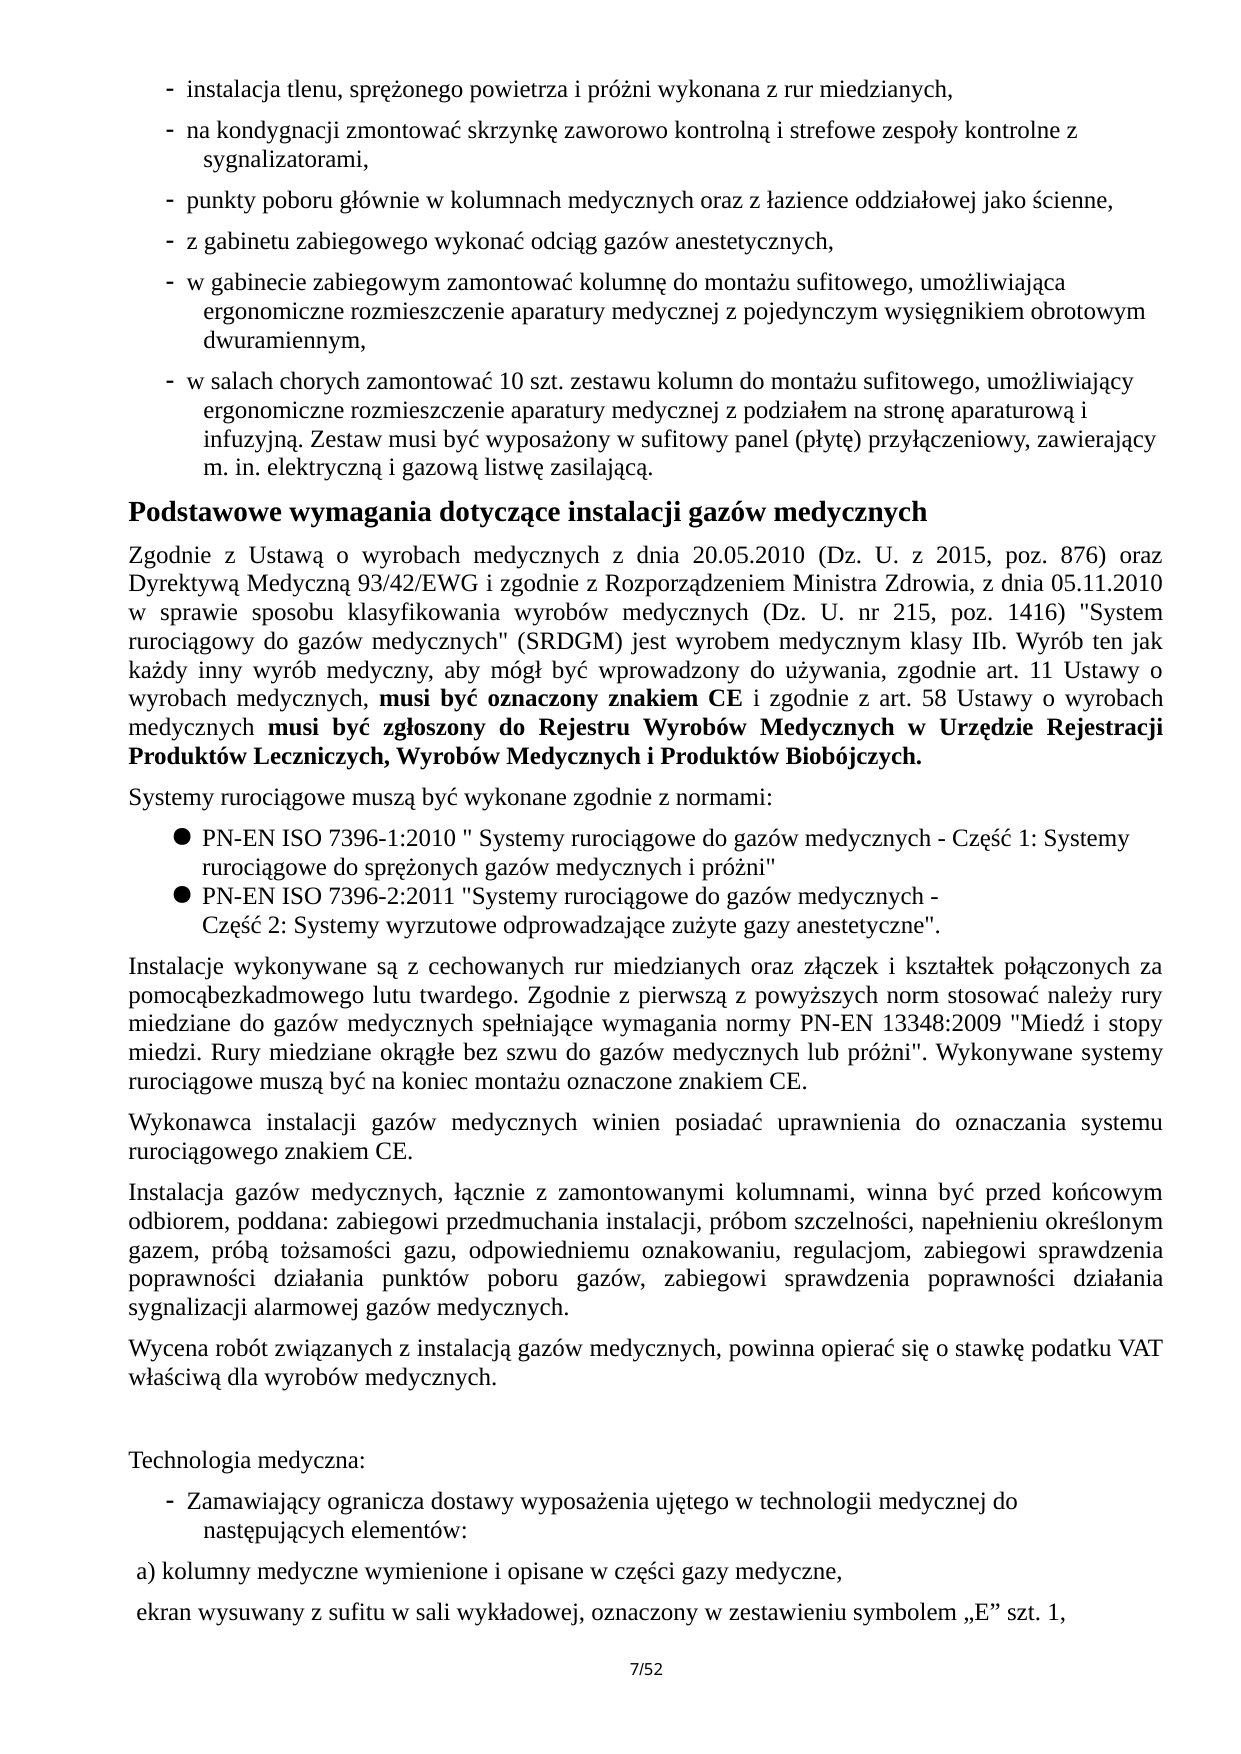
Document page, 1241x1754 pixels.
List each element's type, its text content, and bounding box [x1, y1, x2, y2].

list PN-EN ISO 7396-1:2010 " Systemy rurociągowe do gazów medycznych - Część 1: Systemy rurociągowe do sprężonych gazów medycznych i próżni" [172, 823, 1164, 881]
text Instalacje wykonywane są z cechowanych rur miedzianych oraz złączek i kształtek połączonych za pomocąbezkadmowego lutu twardego. Zgodnie z pierwszą z powyższych norm stosować należy rury miedziane do gazów medycznych spełniające wymagania normy PN-EN 13348:2009 "Miedź i stopy miedzi. Rury miedziane okrągłe bez szwu do gazów medycznych lub próżni". Wykonywane systemy rurociągowe muszą być na koniec montażu oznaczone znakiem CE. [128, 951, 1164, 1095]
text instalacja tlenu, sprężonego powietrza i próżni wykonana z rur miedzianych, [166, 74, 1164, 102]
text Instalacja gazów medycznych, łącznie z zamontowanymi kolumnami, winna być przed końcowym odbiorem, poddana: zabiegowi przedmuchania instalacji, próbom szczelności, napełnieniu określonym gazem, próbą tożsamości gazu, odpowiedniemu oznakowaniu, regulacjom, zabiegowi sprawdzenia poprawności działania punktów poboru gazów, zabiegowi sprawdzenia poprawności działania sygnalizacji alarmowej gazów medycznych. [128, 1177, 1164, 1321]
text w salach chorych zamontować 10 szt. zestawu kolumn do montażu sufitowego, umożliwiający ergonomiczne rozmieszczenie aparatury medycznej z podziałem na stronę aparaturową i infuzyjną. Zestaw musi być wyposażony w sufitowy panel (płytę) przyłączeniowy, zawierający m. in. elektryczną i gazową listwę zasilającą. [166, 366, 1164, 481]
text Podstawowe wymagania dotyczące instalacji gazów medycznych [128, 494, 1164, 527]
list PN-EN ISO 7396-2:2011 "Systemy rurociągowe do gazów medycznych - Część 2: Systemy wyrzutowe odprowadzające zużyte gazy anestetyczne". [172, 881, 1164, 938]
text w gabinecie zabiegowym zamontować kolumnę do montażu sufitowego, umożliwiająca ergonomiczne rozmieszczenie aparatury medycznej z pojedynczym wysięgnikiem obrotowym dwuramiennym, [166, 267, 1164, 354]
text Zamawiający ogranicza dostawy wyposażenia ujętego w technologii medycznej do następujących elementów: [166, 1486, 1164, 1543]
text Wykonawca instalacji gazów medycznych winien posiadać uprawnienia do oznaczania systemu rurociągowego znakiem CE. [128, 1107, 1164, 1165]
text punkty poboru głównie w kolumnach medycznych oraz z łazience oddziałowej jako ścienne, [166, 185, 1164, 214]
text na kondygnacji zmontować skrzynkę zaworowo kontrolną i strefowe zespoły kontrolne z sygnalizatorami, [166, 115, 1164, 172]
text Systemy rurociągowe muszą być wykonane zgodnie z normami: [128, 782, 1164, 811]
text Wycena robót związanych z instalacją gazów medycznych, powinna opierać się o stawkę podatku VAT właściwą dla wyrobów medycznych. [128, 1333, 1164, 1391]
text z gabinetu zabiegowego wykonać odciąg gazów anestetycznych, [166, 226, 1164, 255]
text Zgodnie z Ustawą o wyrobach medycznych z dnia 20.05.2010 (Dz. U. z 2015, poz. 876) oraz Dyrektywą Medyczną 93/42/EWG i zgodnie z Rozporządzeniem Ministra Zdrowia, z dnia 05.11.2010 w sprawie sposobu klasyfikowania wyrobów medycznych (Dz. U. nr 215, poz. 1416) "System rurociągowy do gazów medycznych" (SRDGM) jest wyrobem medycznym klasy IIb. Wyrób ten jak każdy inny wyrób medyczny, aby mógł być wprowadzony do używania, zgodnie art. 11 Ustawy o wyrobach medycznych, musi być oznaczony znakiem CE i zgodnie z art. 58 Ustawy o wyrobach medycznych musi być zgłoszony do Rejestru Wyrobów Medycznych w Urzędzie Rejestracji Produktów Leczniczych, Wyrobów Medycznych i Produktów Biobójczych. [128, 540, 1164, 770]
text ekran wysuwany z sufitu w sali wykładowej, oznaczony w zestawieniu symbolem „E” szt. 1, [131, 1597, 1164, 1626]
text a) kolumny medyczne wymienione i opisane w części gazy medyczne, [131, 1556, 1164, 1585]
text Technologia medyczna: [128, 1445, 1164, 1473]
